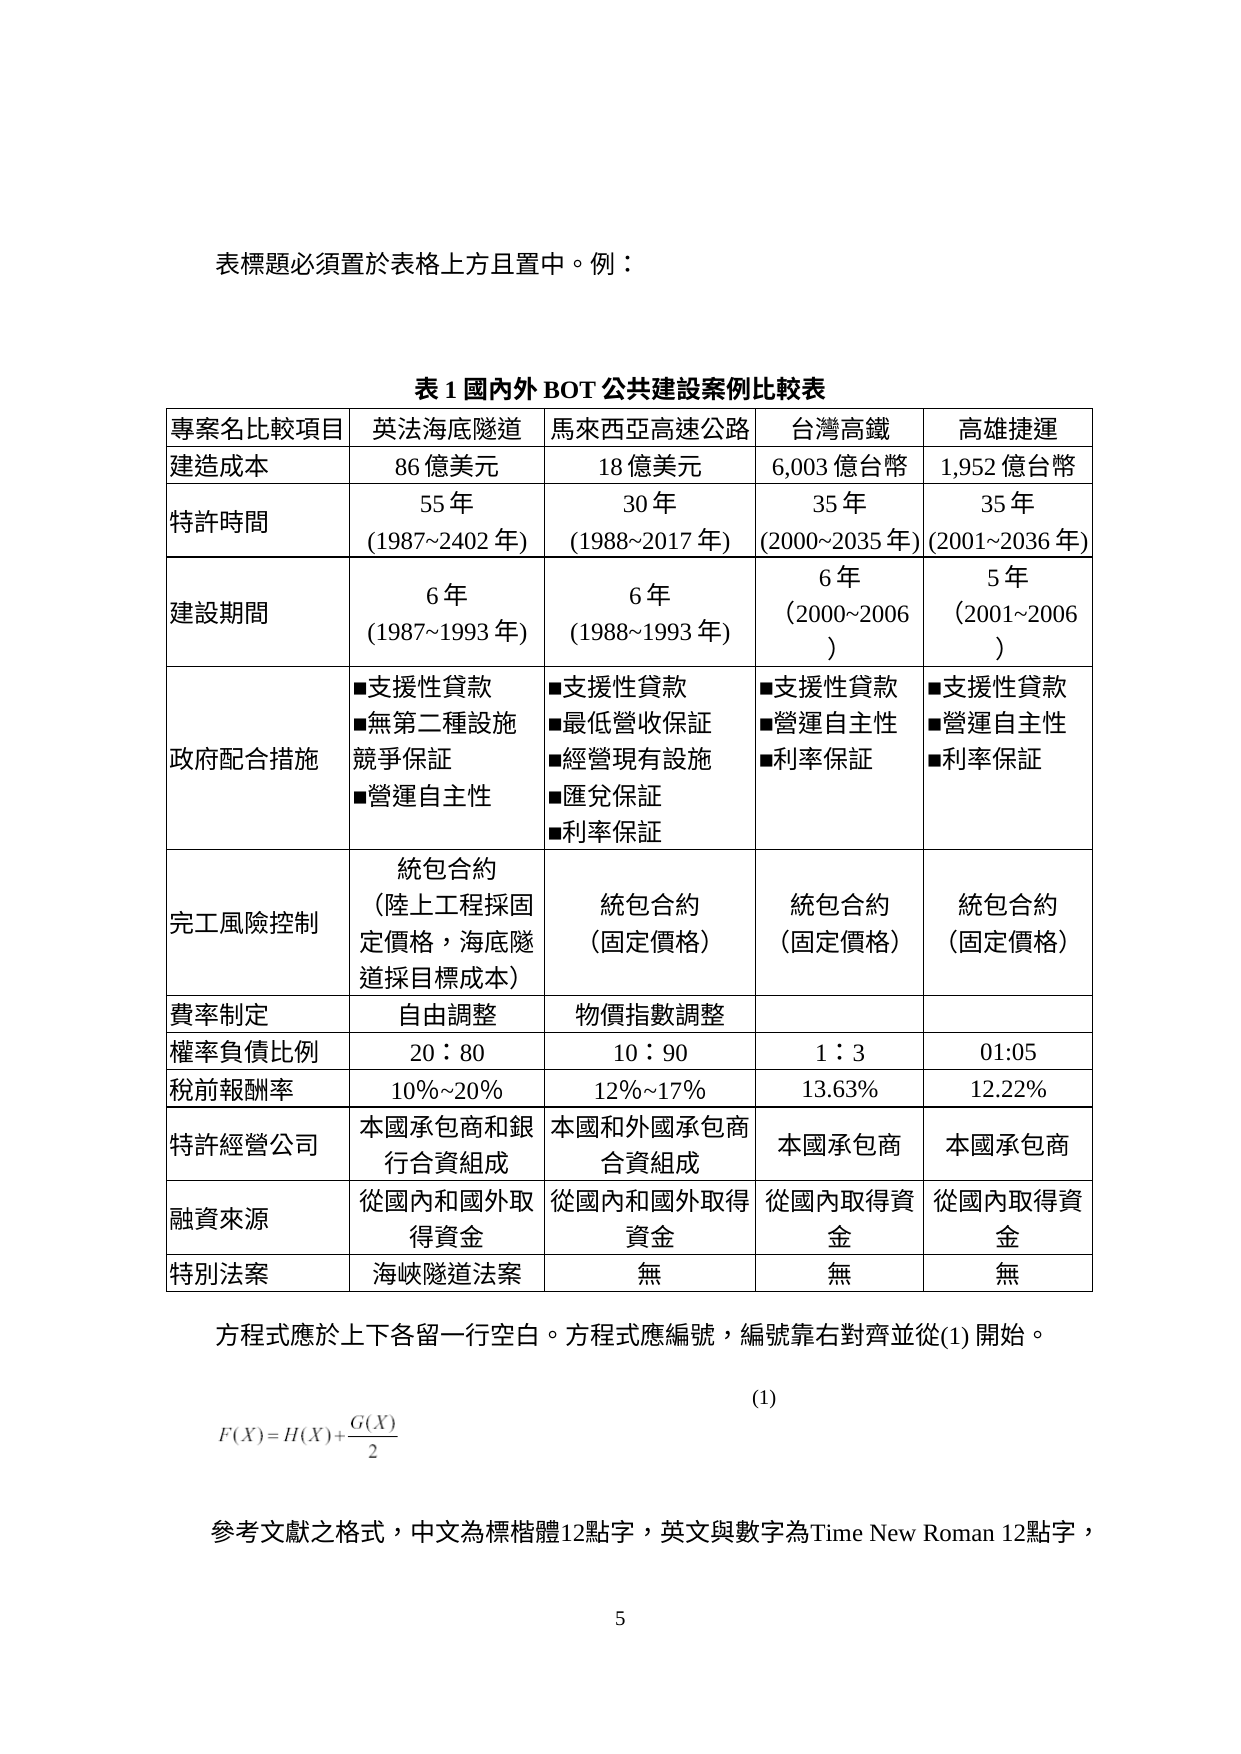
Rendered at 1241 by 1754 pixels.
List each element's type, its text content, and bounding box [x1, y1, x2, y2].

table_cell 55年 (1987~2402年) [350, 484, 544, 556]
table_cell 權率負債比例 [167, 1033, 349, 1069]
table_header 台灣高鐵 [756, 409, 923, 446]
table_cell 從國內和國外取得資金 [350, 1181, 544, 1253]
table_cell [756, 996, 923, 1032]
table_cell 特許時間 [167, 484, 349, 556]
table_cell 18億美元 [545, 447, 755, 483]
table_cell 5年 （2001~2006） [924, 558, 1092, 666]
table_cell 統包合約 （固定價格） [756, 850, 923, 994]
table_cell 融資來源 [167, 1181, 349, 1253]
table_cell 本國承包商 [756, 1108, 923, 1180]
table_cell ■支援性貸款 ■最低營收保証 ■經營現有設施 ■匯兌保証 ■利率保証 [545, 667, 755, 848]
table_cell [924, 996, 1092, 1032]
table_cell 建造成本 [167, 447, 349, 483]
table_cell 特別法案 [167, 1255, 349, 1291]
table_cell 35年 (2000~2035年) [756, 484, 923, 556]
text 表標題必須置於表格上方且置中。例： [148, 221, 1092, 283]
table_cell ■支援性貸款 ■營運自主性 ■利率保証 [924, 667, 1092, 848]
text 表1 國內外BOT公共建設案例比較表 [148, 346, 1092, 408]
table_cell 無 [924, 1255, 1092, 1291]
table_cell 本國和外國承包商合資組成 [545, 1108, 755, 1180]
table_cell 海峽隧道法案 [350, 1255, 544, 1291]
table_cell 86億美元 [350, 447, 544, 483]
table_cell 費率制定 [167, 996, 349, 1032]
table_cell 無 [756, 1255, 923, 1291]
table_cell 6年 （2000~2006） [756, 558, 923, 666]
text (1) [148, 1381, 1092, 1465]
table_cell 統包合約 （陸上工程採固定價格，海底隧道採目標成本） [350, 850, 544, 994]
table_cell 特許經營公司 [167, 1108, 349, 1180]
table_cell 12％~17％ [545, 1070, 755, 1106]
table_cell 20：80 [350, 1033, 544, 1069]
table_cell 無 [545, 1255, 755, 1291]
table_header 高雄捷運 [924, 409, 1092, 446]
table_header 英法海底隧道 [350, 409, 544, 446]
table_cell 12.22% [924, 1070, 1092, 1106]
table_cell 10：90 [545, 1033, 755, 1069]
table_cell 35年 (2001~2036年) [924, 484, 1092, 556]
text 方程式應於上下各留一行空白。方程式應編號，編號靠右對齊並從(1) 開始。 [148, 1316, 1092, 1352]
table_cell 從國內和國外取得資金 [545, 1181, 755, 1253]
table_cell 統包合約 （固定價格） [924, 850, 1092, 994]
table_cell 完工風險控制 [167, 850, 349, 994]
table_cell 1,952億台幣 [924, 447, 1092, 483]
table_cell 統包合約 （固定價格） [545, 850, 755, 994]
table_cell 物價指數調整 [545, 996, 755, 1032]
table_cell 13.63% [756, 1070, 923, 1106]
table_cell 自由調整 [350, 996, 544, 1032]
table_cell 6年 (1987~1993年) [350, 558, 544, 666]
table_cell ■支援性貸款 ■營運自主性 ■利率保証 [756, 667, 923, 848]
table_cell 建設期間 [167, 558, 349, 666]
table_cell 從國內取得資金 [756, 1181, 923, 1253]
table_cell 10％~20％ [350, 1070, 544, 1106]
table_cell 6,003億台幣 [756, 447, 923, 483]
table_cell 稅前報酬率 [167, 1070, 349, 1106]
table_cell 本國承包商 [924, 1108, 1092, 1180]
table_cell 6年 (1988~1993年) [545, 558, 755, 666]
table_cell 政府配合措施 [167, 667, 349, 848]
table_cell ■支援性貸款 ■無第二種設施競爭保証 ■營運自主性 [350, 667, 544, 848]
table_cell 01:05 [924, 1033, 1092, 1069]
table_cell 1：3 [756, 1033, 923, 1069]
text 參考文獻之格式，中文為標楷體12點字，英文與數字為Time New Roman 12點字，凸排位移兩字元。例： [148, 1489, 1092, 1552]
table_header 馬來西亞高速公路 [545, 409, 755, 446]
table_cell 30年 (1988~2017年) [545, 484, 755, 556]
table_cell 本國承包商和銀行合資組成 [350, 1108, 544, 1180]
table_header 專案名比較項目 [167, 409, 349, 446]
table_cell 從國內取得資金 [924, 1181, 1092, 1253]
